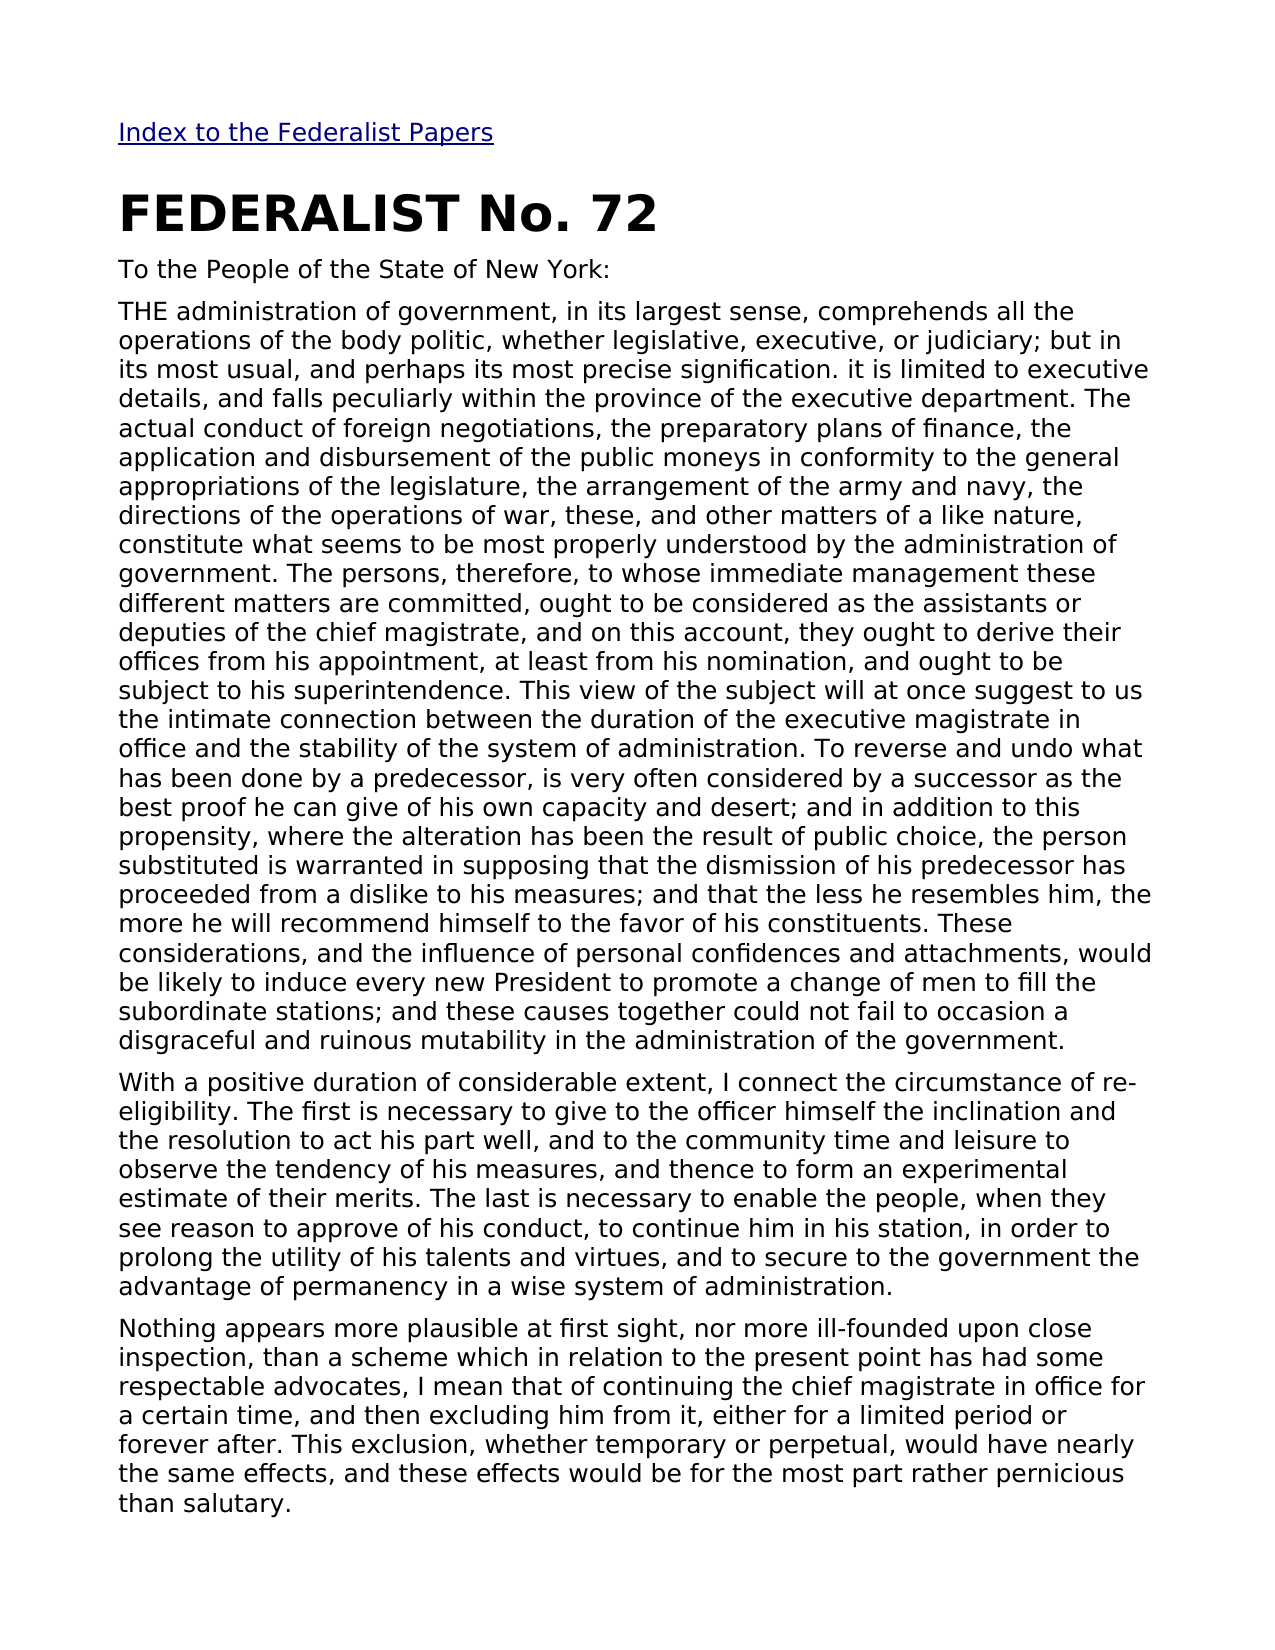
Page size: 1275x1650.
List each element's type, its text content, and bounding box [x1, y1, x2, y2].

text Index to the Federalist Papers [118, 118, 1157, 147]
text With a positive duration of considerable extent, I connect the circumstance of re-eligibility. The first is necessary to give to the officer himself the inclination and the resolution to act his part well, and to the community time and leisure to observe the tendency of his measures, and thence to form an experimental estimate of their merits. The last is necessary to enable the people, when they see reason to approve of his conduct, to continue him in his station, in order to prolong the utility of his talents and virtues, and to secure to the government the advantage of permanency in a wise system of administration. [118, 1068, 1157, 1301]
text THE administration of government, in its largest sense, comprehends all the operations of the body politic, whether legislative, executive, or judiciary; but in its most usual, and perhaps its most precise signification. it is limited to executive details, and falls peculiarly within the province of the executive department. The actual conduct of foreign negotiations, the preparatory plans of finance, the application and disbursement of the public moneys in conformity to the general appropriations of the legislature, the arrangement of the army and navy, the directions of the operations of war, these, and other matters of a like nature, constitute what seems to be most properly understood by the administration of government. The persons, therefore, to whose immediate management these different matters are committed, ought to be considered as the assistants or deputies of the chief magistrate, and on this account, they ought to derive their offices from his appointment, at least from his nomination, and ought to be subject to his superintendence. This view of the subject will at once suggest to us the intimate connection between the duration of the executive magistrate in office and the stability of the system of administration. To reverse and undo what has been done by a predecessor, is very often considered by a successor as the best proof he can give of his own capacity and desert; and in addition to this propensity, where the alteration has been the result of public choice, the person substituted is warranted in supposing that the dismission of his predecessor has proceeded from a dislike to his measures; and that the less he resembles him, the more he will recommend himself to the favor of his constituents. These considerations, and the influence of personal confidences and attachments, would be likely to induce every new President to promote a change of men to fill the subordinate stations; and these causes together could not fail to occasion a disgraceful and ruinous mutability in the administration of the government. [118, 297, 1157, 1056]
text Nothing appears more plausible at first sight, nor more ill-founded upon close inspection, than a scheme which in relation to the present point has had some respectable advocates, I mean that of continuing the chief magistrate in office for a certain time, and then excluding him from it, either for a limited period or forever after. This exclusion, whether temporary or perpetual, would have nearly the same effects, and these effects would be for the most part rather pernicious than salutary. [118, 1314, 1157, 1518]
text To the People of the State of New York: [118, 256, 1157, 285]
subtitle FEDERALIST No. 72 [118, 185, 1157, 243]
